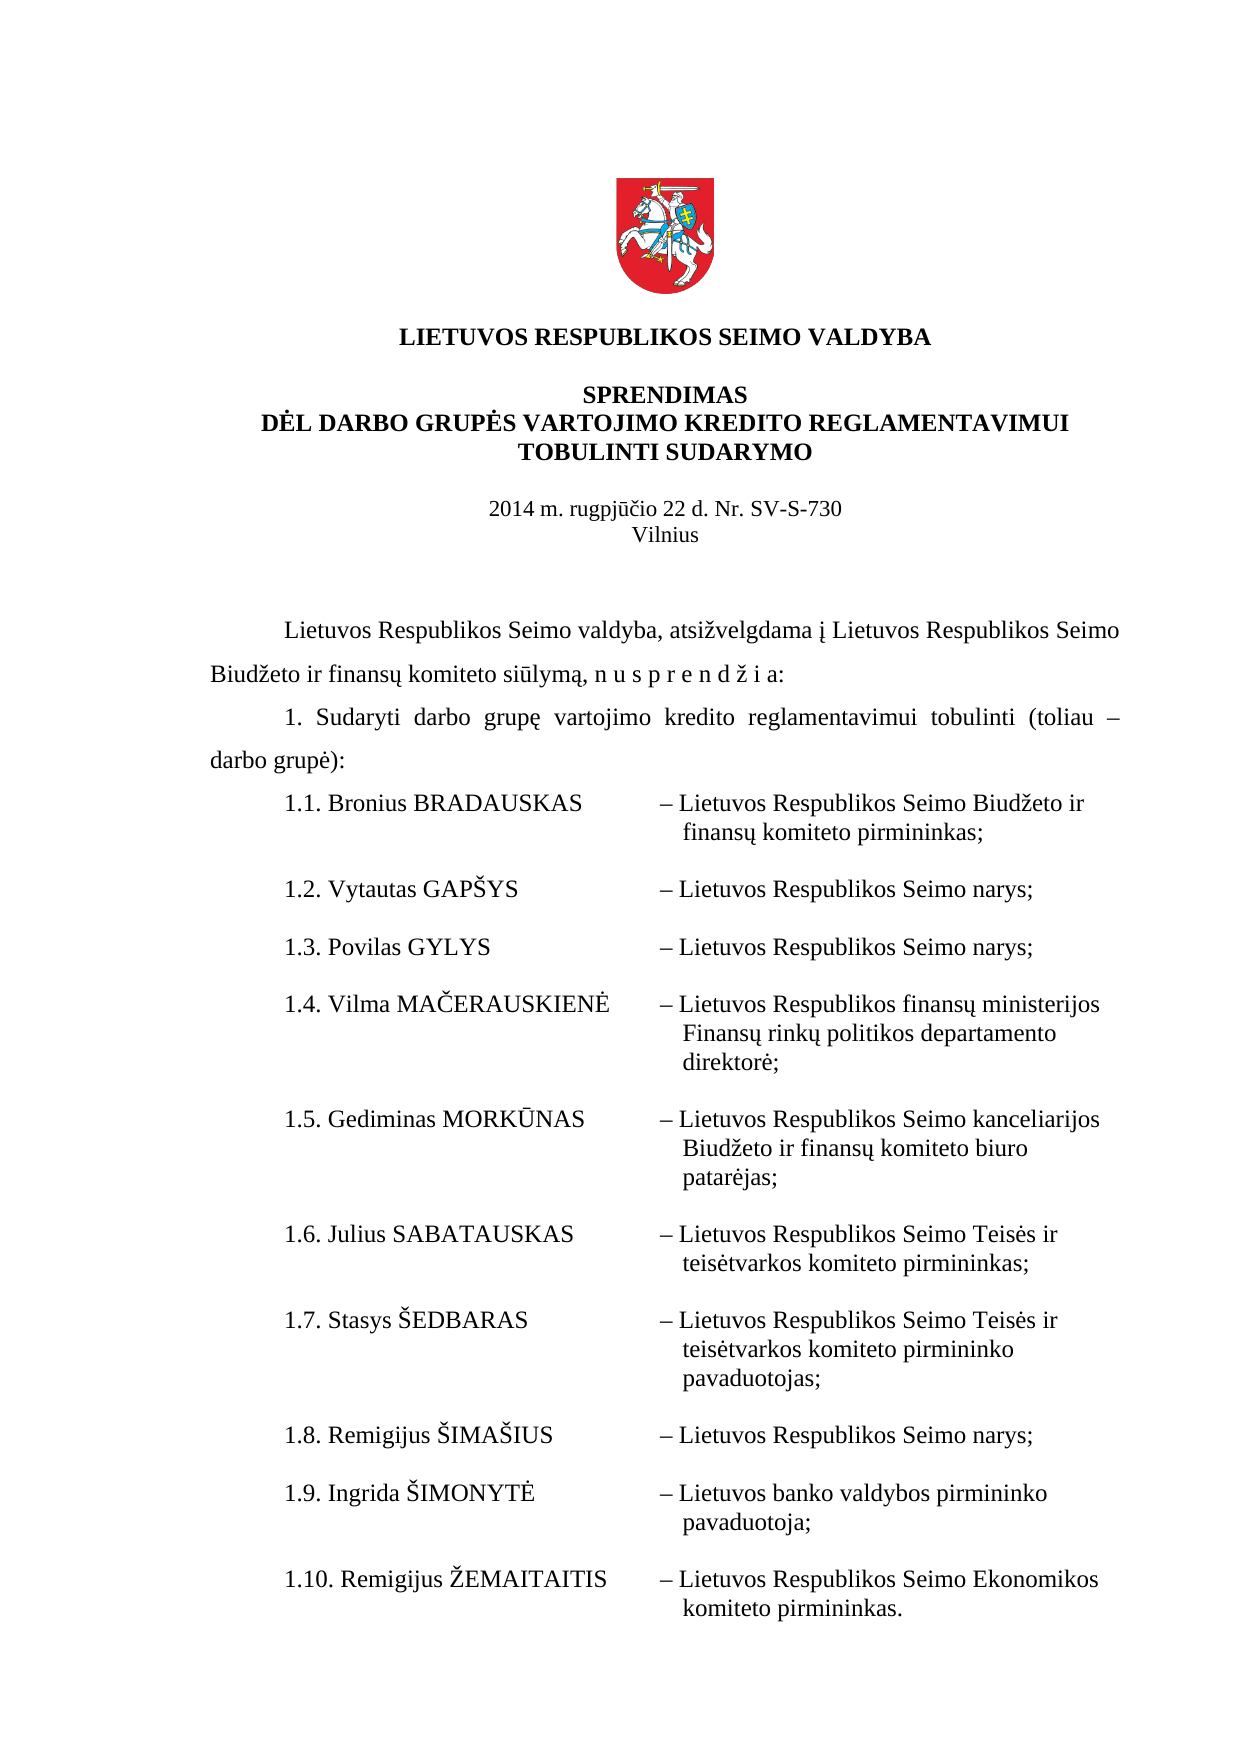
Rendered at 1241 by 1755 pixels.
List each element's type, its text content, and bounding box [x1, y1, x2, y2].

text pavaduotoja; [210, 1507, 1120, 1536]
text 1.2. Vytautas GAPŠYS – Lietuvos Respublikos Seimo narys; [210, 874, 1120, 903]
text Lietuvos Respublikos Seimo valdyba, atsižvelgdama į Lietuvos Respublikos Seimo Biudžeto ir finansų komiteto siūlymą, n u s p r e n d ž i a: [210, 616, 1120, 687]
text 1.5. Gediminas MORKŪNAS – Lietuvos Respublikos Seimo kanceliarijos [210, 1104, 1120, 1133]
text 1.9. Ingrida ŠIMONYTĖ – Lietuvos banko valdybos pirmininko [210, 1478, 1120, 1507]
text 2014 m. rugpjūčio 22 d. Nr. SV-S-730 Vilnius [210, 495, 1120, 547]
text DĖL DARBO GRUPĖS VARTOJIMO KREDITO REGLAMENTAVIMUI TOBULINTI SUDARYMO [210, 408, 1120, 466]
text 1.6. Julius SABATAUSKAS – Lietuvos Respublikos Seimo Teisės ir [210, 1219, 1120, 1248]
text finansų komiteto pirmininkas; [210, 817, 1120, 846]
text patarėjas; [210, 1162, 1120, 1191]
text 1. Sudaryti darbo grupę vartojimo kredito reglamentavimui tobulinti (toliau – darbo grupė): [210, 702, 1120, 774]
text komiteto pirmininkas. [210, 1593, 1120, 1622]
text 1.10. Remigijus ŽEMAITAITIS – Lietuvos Respublikos Seimo Ekonomikos [210, 1564, 1120, 1593]
text Biudžeto ir finansų komiteto biuro [210, 1133, 1120, 1162]
text Finansų rinkų politikos departamento [210, 1018, 1120, 1047]
text 1.8. Remigijus ŠIMAŠIUS – Lietuvos Respublikos Seimo narys; [210, 1421, 1120, 1449]
text 1.4. Vilma MAČERAUSKIENĖ – Lietuvos Respublikos finansų ministerijos [210, 989, 1120, 1018]
text pavaduotojas; [210, 1363, 1120, 1392]
text teisėtvarkos komiteto pirmininko [210, 1334, 1120, 1363]
text 1.1. Bronius BRADAUSKAS – Lietuvos Respublikos Seimo Biudžeto ir [210, 788, 1120, 817]
text 1.7. Stasys ŠEDBARAS – Lietuvos Respublikos Seimo Teisės ir [210, 1306, 1120, 1334]
text teisėtvarkos komiteto pirmininkas; [210, 1248, 1120, 1277]
text direktorė; [210, 1047, 1120, 1076]
text LIETUVOS RESPUBLIKOS SEIMO VALDYBA [210, 322, 1120, 351]
text 1.3. Povilas GYLYS – Lietuvos Respublikos Seimo narys; [210, 932, 1120, 961]
text SPRENDIMAS [210, 380, 1120, 408]
